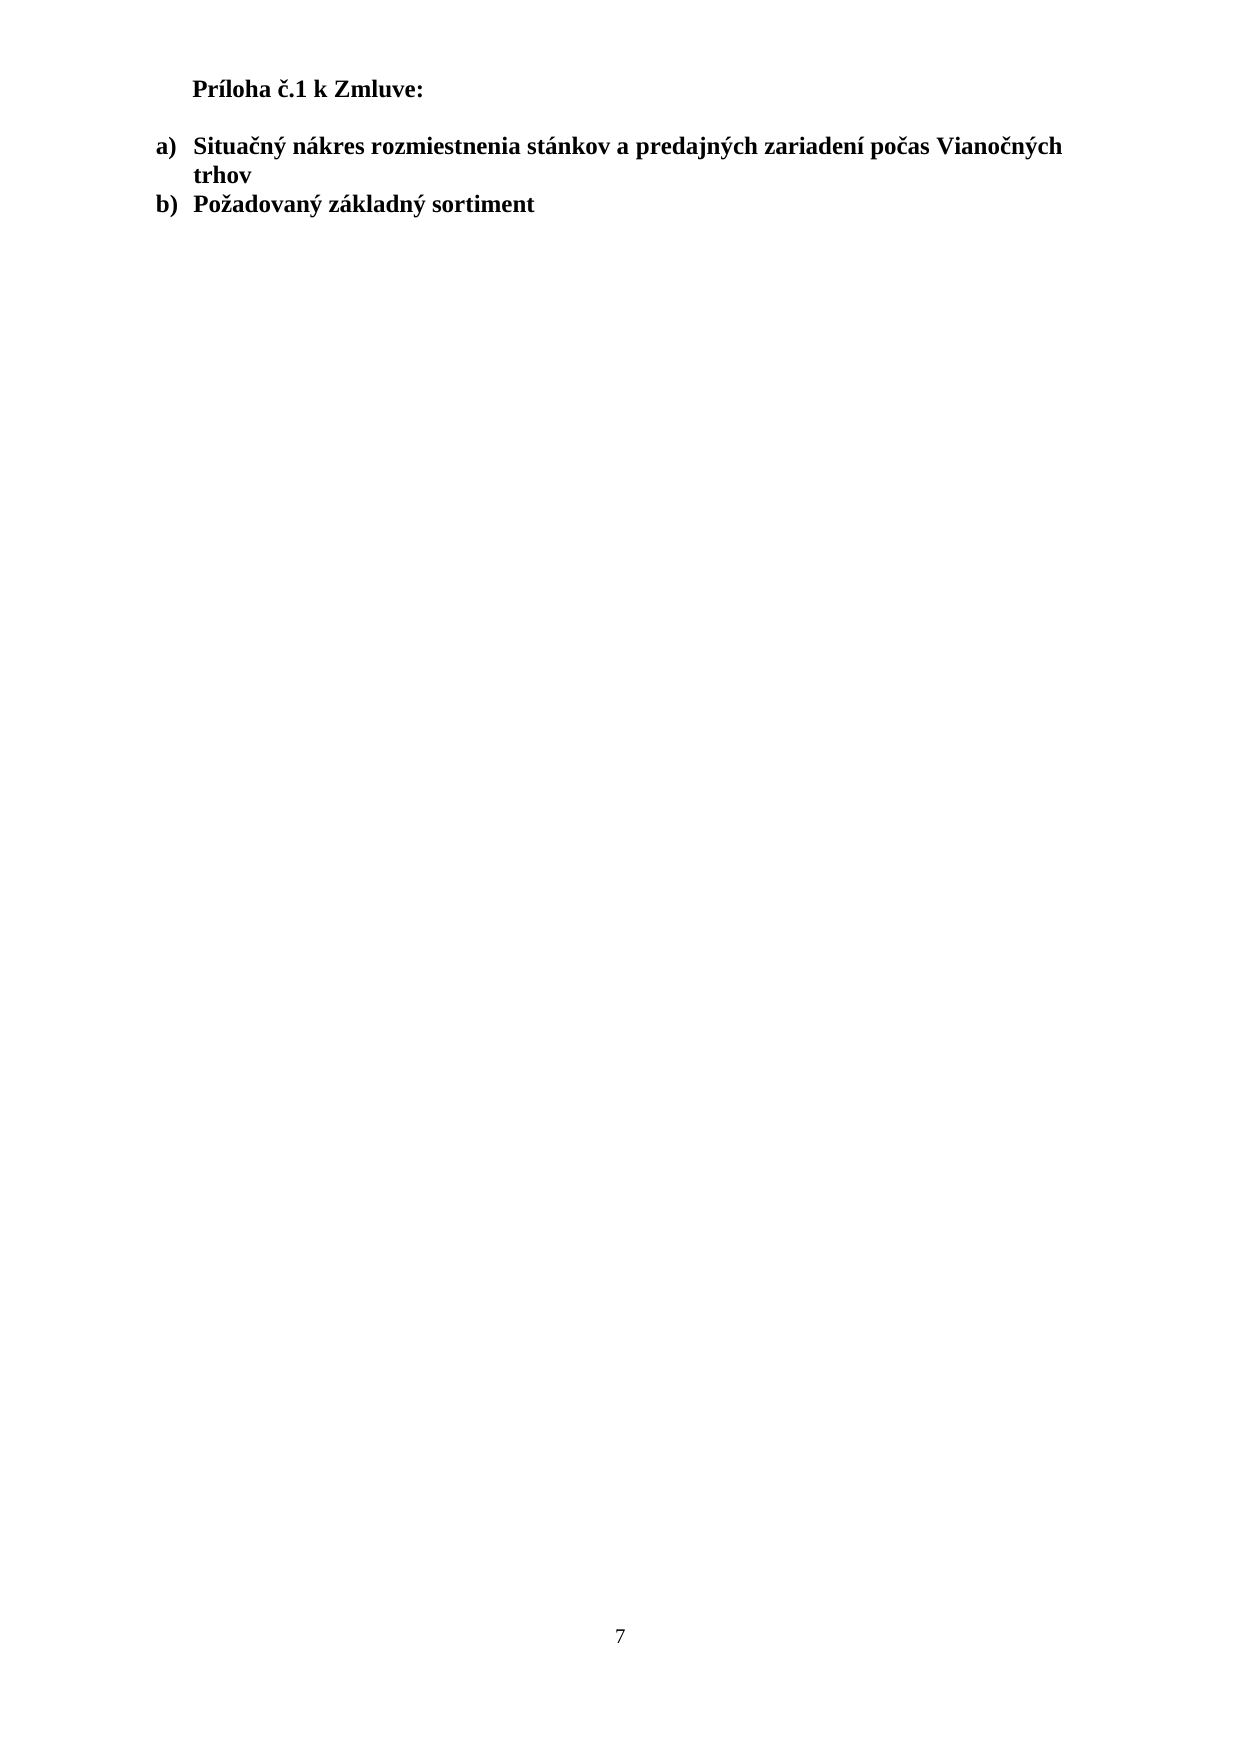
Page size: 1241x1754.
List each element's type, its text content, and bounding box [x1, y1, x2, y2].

list Situačný nákres rozmiestnenia stánkov a predajných zariadení počas Vianočných trhov [156, 131, 1122, 189]
list Požadovaný základný sortiment [156, 189, 1122, 218]
text Príloha č.1 k Zmluve: [192, 74, 1122, 103]
